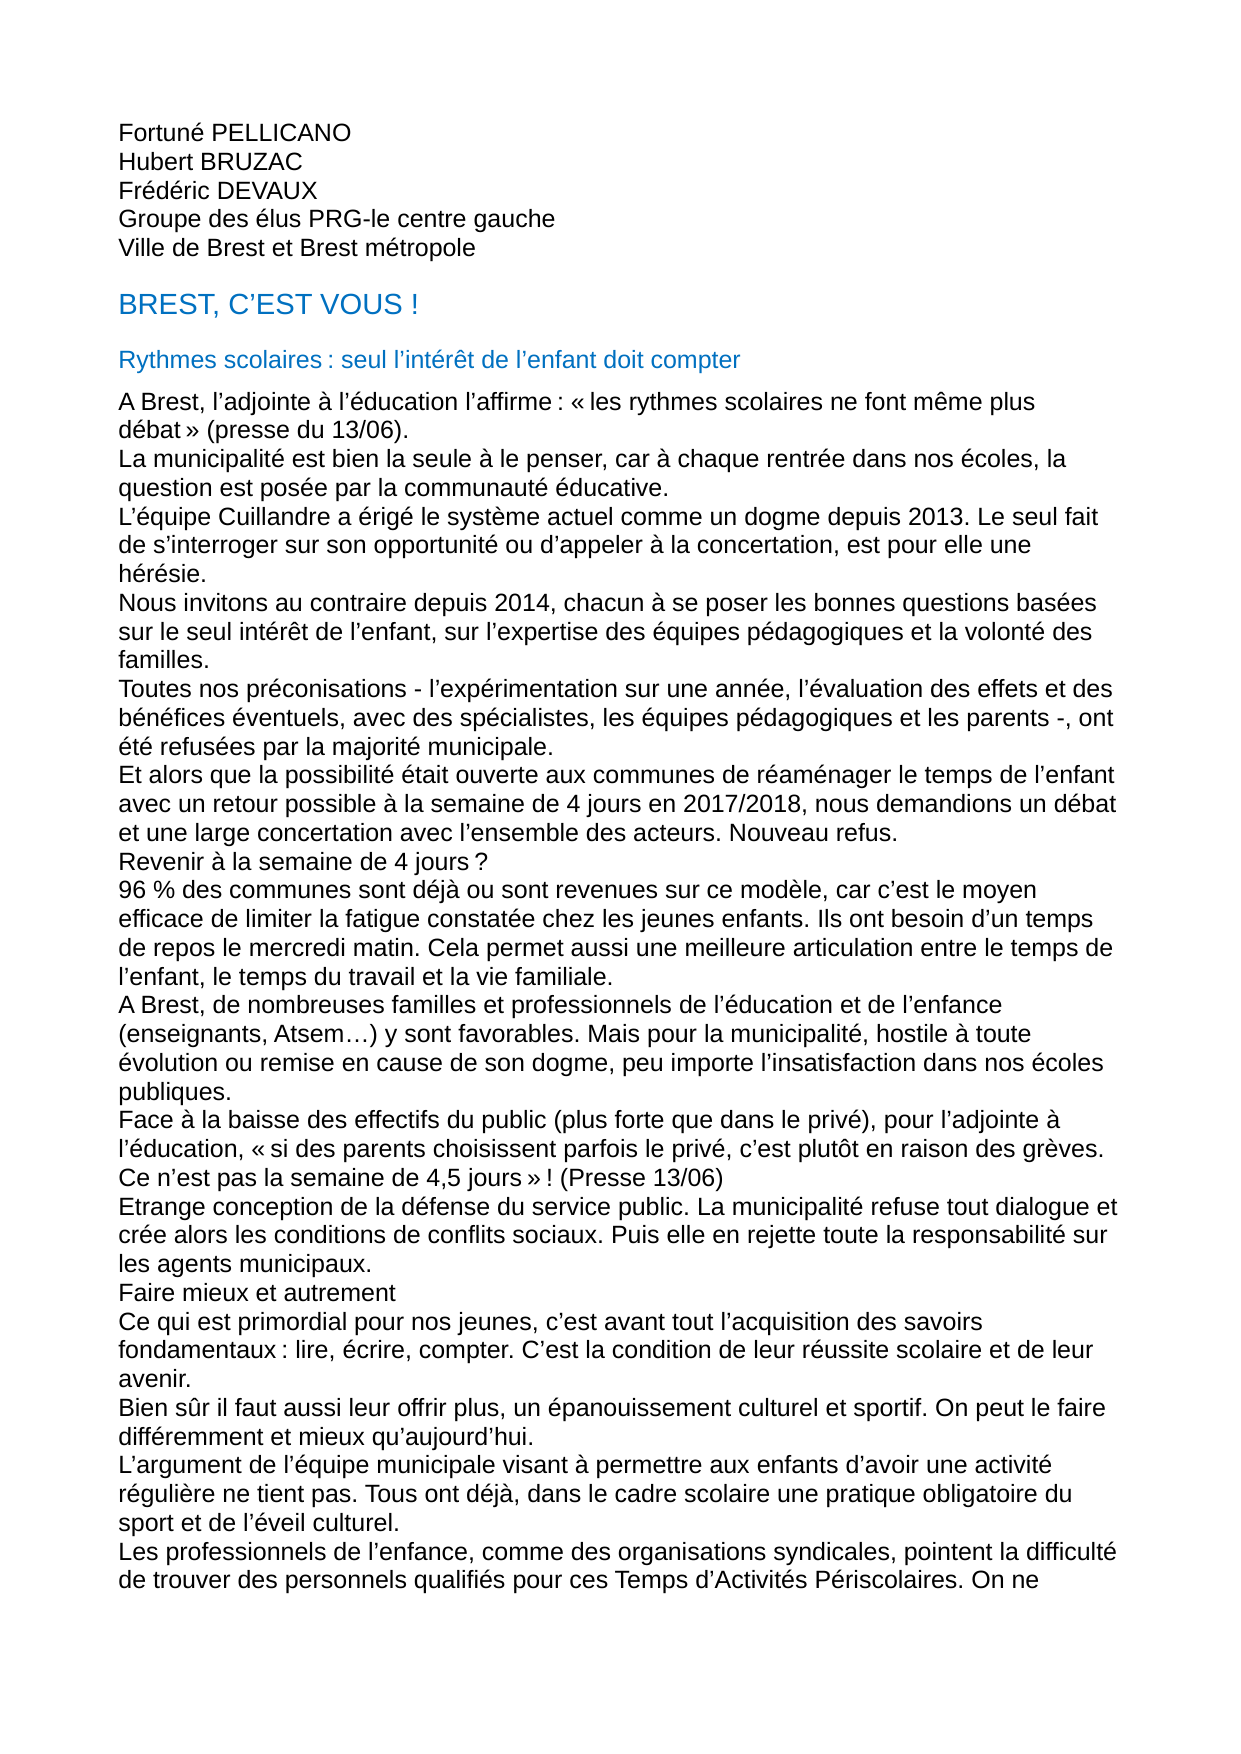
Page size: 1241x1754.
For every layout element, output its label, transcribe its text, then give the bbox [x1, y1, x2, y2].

text Ville de Brest et Brest métropole [118, 233, 1122, 262]
text Fortuné PELLICANO [118, 118, 1122, 147]
text Toutes nos préconisations - l’expérimentation sur une année, l’évaluation des effets et des bénéfices éventuels, avec des spécialistes, les équipes pédagogiques et les parents -, ont été refusées par la majorité municipale. [118, 674, 1122, 760]
text Les professionnels de l’enfance, comme des organisations syndicales, pointent la difficulté de trouver des personnels qualifiés pour ces Temps d’Activités Périscolaires. On ne [118, 1537, 1122, 1594]
text 96 % des communes sont déjà ou sont revenues sur ce modèle, car c’est le moyen efficace de limiter la fatigue constatée chez les jeunes enfants. Ils ont besoin d’un temps de repos le mercredi matin. Cela permet aussi une meilleure articulation entre le temps de l’enfant, le temps du travail et la vie familiale. [118, 875, 1122, 990]
text Faire mieux et autrement [118, 1278, 1122, 1307]
text Ce qui est primordial pour nos jeunes, c’est avant tout l’acquisition des savoirs fondamentaux : lire, écrire, compter. C’est la condition de leur réussite scolaire et de leur avenir. [118, 1307, 1122, 1393]
subtitle BREST, C’EST VOUS ! [118, 287, 1122, 320]
text A Brest, de nombreuses familles et professionnels de l’éducation et de l’enfance (enseignants, Atsem…) y sont favorables. Mais pour la municipalité, hostile à toute évolution ou remise en cause de son dogme, peu importe l’insatisfaction dans nos écoles publiques. [118, 990, 1122, 1105]
text Et alors que la possibilité était ouverte aux communes de réaménager le temps de l’enfant avec un retour possible à la semaine de 4 jours en 2017/2018, nous demandions un débat et une large concertation avec l’ensemble des acteurs. Nouveau refus. [118, 760, 1122, 847]
subtitle Rythmes scolaires : seul l’intérêt de l’enfant doit compter [118, 345, 1122, 374]
text Frédéric DEVAUX [118, 176, 1122, 204]
text A Brest, l’adjointe à l’éducation l’affirme : « les rythmes scolaires ne font même plus débat » (presse du 13/06). [118, 387, 1122, 444]
text Etrange conception de la défense du service public. La municipalité refuse tout dialogue et crée alors les conditions de conflits sociaux. Puis elle en rejette toute la responsabilité sur les agents municipaux. [118, 1192, 1122, 1278]
text Face à la baisse des effectifs du public (plus forte que dans le privé), pour l’adjointe à l’éducation, « si des parents choisissent parfois le privé, c’est plutôt en raison des grèves. Ce n’est pas la semaine de 4,5 jours » ! (Presse 13/06) [118, 1105, 1122, 1192]
text Bien sûr il faut aussi leur offrir plus, un épanouissement culturel et sportif. On peut le faire différemment et mieux qu’aujourd’hui. [118, 1393, 1122, 1450]
text Nous invitons au contraire depuis 2014, chacun à se poser les bonnes questions basées sur le seul intérêt de l’enfant, sur l’expertise des équipes pédagogiques et la volonté des familles. [118, 588, 1122, 674]
text L’équipe Cuillandre a érigé le système actuel comme un dogme depuis 2013. Le seul fait de s’interroger sur son opportunité ou d’appeler à la concertation, est pour elle une hérésie. [118, 502, 1122, 588]
text L’argument de l’équipe municipale visant à permettre aux enfants d’avoir une activité régulière ne tient pas. Tous ont déjà, dans le cadre scolaire une pratique obligatoire du sport et de l’éveil culturel. [118, 1450, 1122, 1537]
text La municipalité est bien la seule à le penser, car à chaque rentrée dans nos écoles, la question est posée par la communauté éducative. [118, 444, 1122, 502]
text Hubert BRUZAC [118, 147, 1122, 176]
text Groupe des élus PRG-le centre gauche [118, 204, 1122, 233]
text Revenir à la semaine de 4 jours ? [118, 847, 1122, 875]
